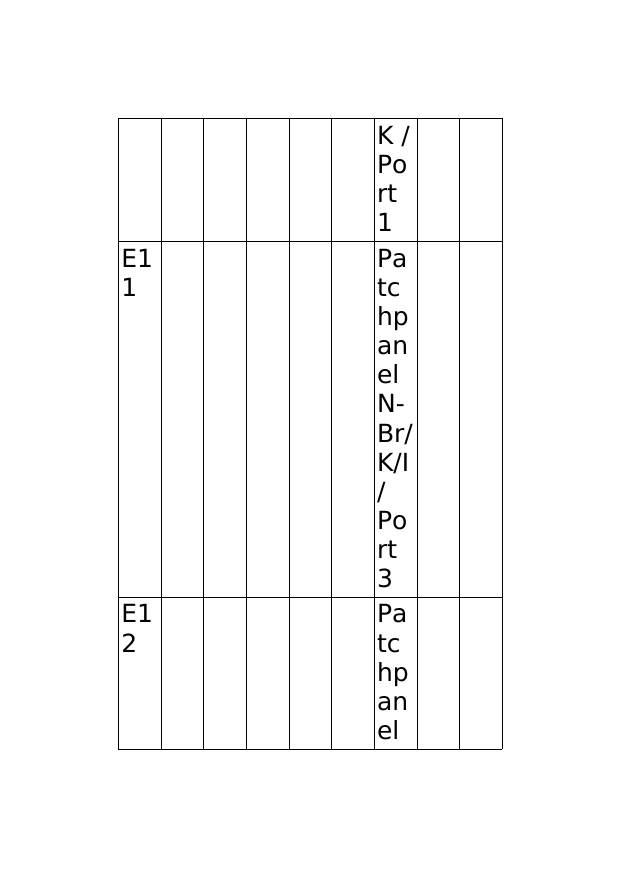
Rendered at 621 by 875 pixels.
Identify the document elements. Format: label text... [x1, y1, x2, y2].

table_cell [247, 598, 289, 748]
table_cell [247, 242, 289, 597]
table_cell [332, 598, 374, 748]
table_cell [119, 119, 161, 241]
table_cell [290, 242, 331, 597]
table_cell K / Port 1 [375, 119, 417, 241]
table_cell Patchpanel [375, 598, 417, 748]
table_cell [332, 242, 374, 597]
table_cell [204, 119, 246, 241]
table_cell [418, 598, 459, 748]
table_cell [418, 119, 459, 241]
table_cell Patchpanel N-Br/K/I / Port 3 [375, 242, 417, 597]
table_cell [418, 242, 459, 597]
table_cell [460, 598, 502, 748]
table_cell [290, 598, 331, 748]
table_cell [162, 242, 203, 597]
table_cell [460, 119, 502, 241]
table_cell [162, 598, 203, 748]
table_cell [332, 119, 374, 241]
table_cell [204, 598, 246, 748]
table_cell [162, 119, 203, 241]
table_cell [247, 119, 289, 241]
table_cell [204, 242, 246, 597]
table_cell E11 [119, 242, 161, 597]
table_cell [460, 242, 502, 597]
table_cell [290, 119, 331, 241]
table_cell E12 [119, 598, 161, 748]
